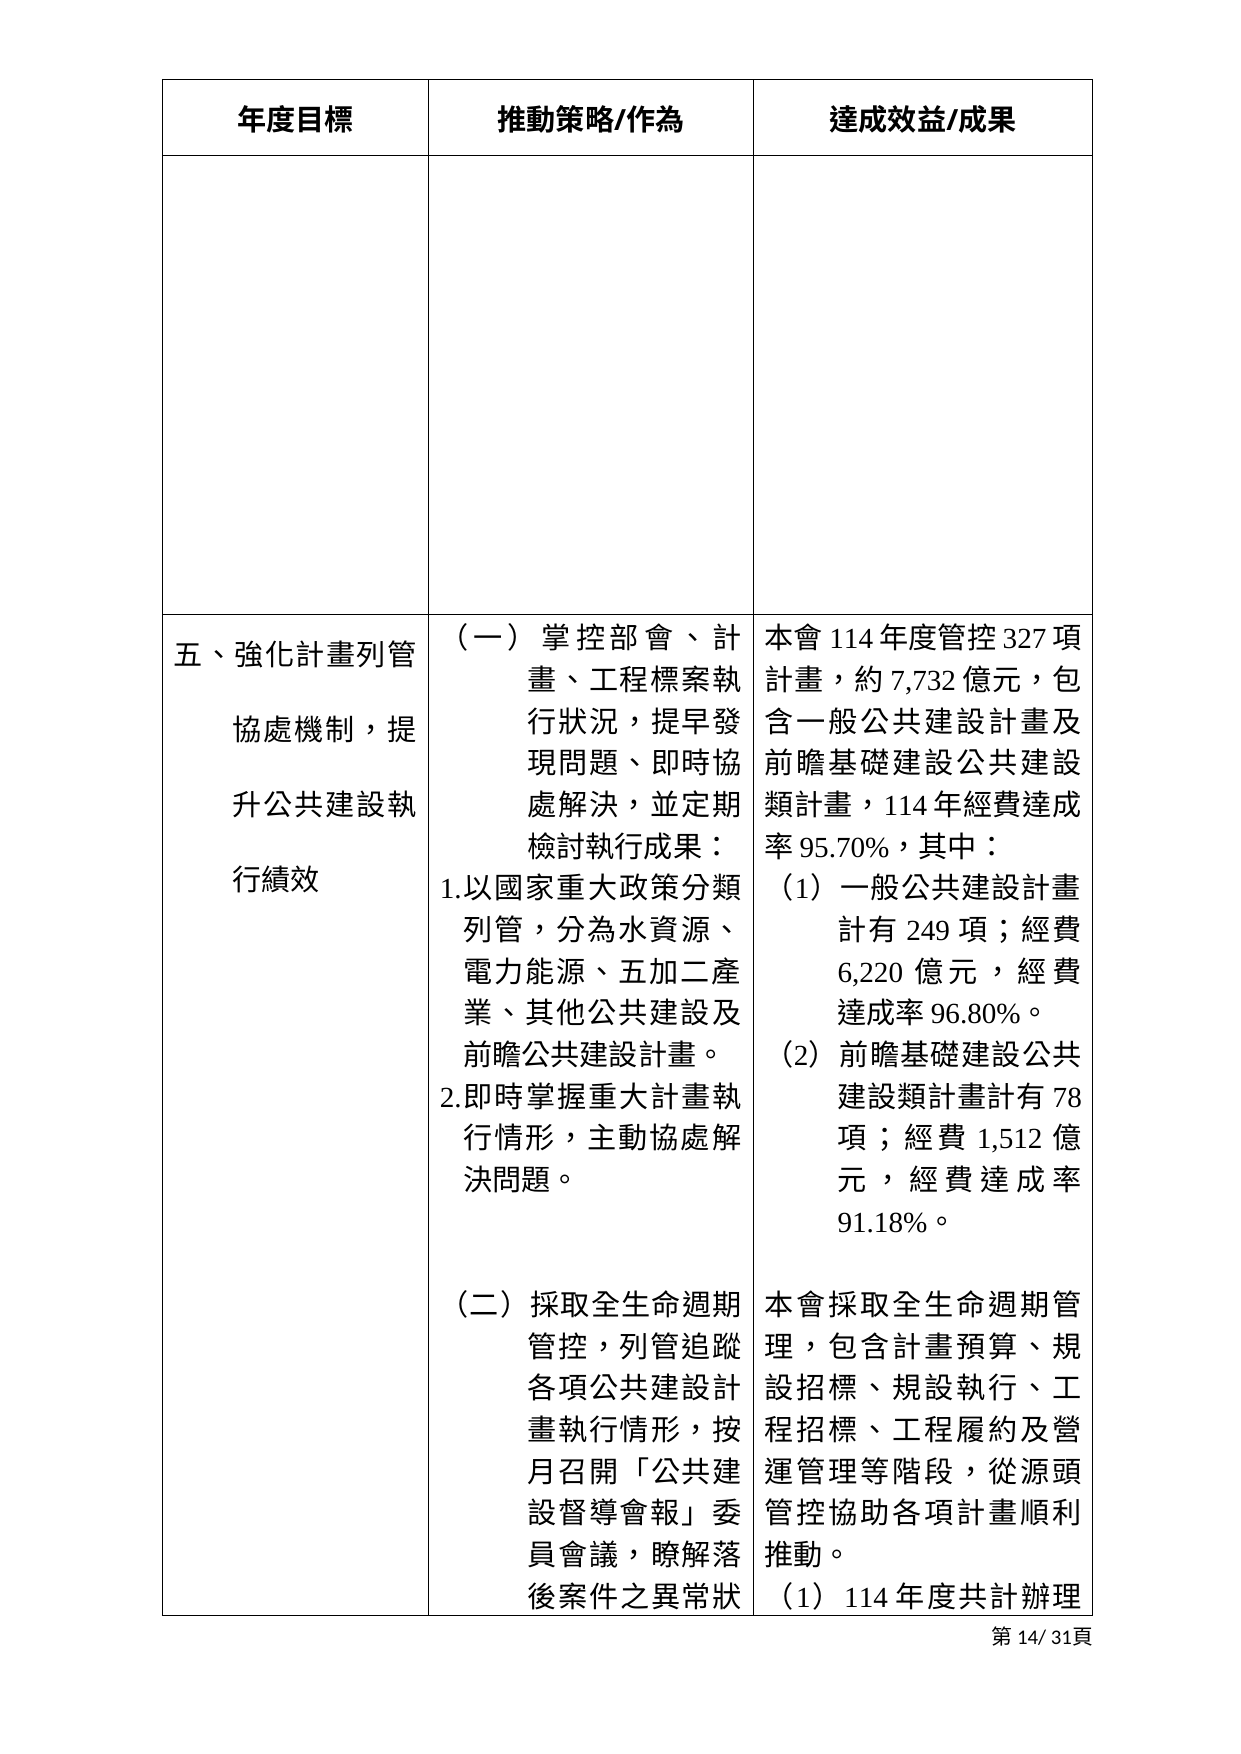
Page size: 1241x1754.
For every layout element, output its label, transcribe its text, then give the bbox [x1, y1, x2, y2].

table_cell [754, 156, 1092, 614]
table_cell 本會114年度管控327項計畫，約7,732億元，包含一般公共建設計畫及前瞻基礎建設公共建設類計畫，114年經費達成率95.70%，其中： （1）一般公共建設計畫計有249項；經費6,220億元，經費達成率96.80%。 （2） 前瞻基礎建設公共建設類計畫計有78項；經費1,512億元，經費達成率91.18%。 本會採取全生命週期管理，包含計畫預算、規設招標、規設執行、工程招標、工程履約及營運管理等階段，從源頭管控協助各項計畫順利推動。 （1）114年度共計辦理 [754, 615, 1092, 1615]
table_header 推動策略/作為 [429, 80, 753, 155]
table_cell [163, 156, 428, 614]
table_cell 五、強化計畫列管協處機制，提升公共建設執行績效 [163, 615, 428, 1615]
table_cell [429, 156, 753, 614]
table_header 達成效益/成果 [754, 80, 1092, 155]
table_header 年度目標 [163, 80, 428, 155]
table_cell （一）掌控部會、計畫、工程標案執行狀況，提早發現問題、即時協處解決，並定期檢討執行成果： 1.以國家重大政策分類列管，分為水資源、電力能源、五加二產業、其他公共建設及前瞻公共建設計畫。 2.即時掌握重大計畫執行情形，主動協處解決問題。 （二）採取全生命週期管控，列管追蹤各項公共建設計畫執行情形，按月召開「公共建設督導會報」委員會議，瞭解落後案件之異常狀 [429, 615, 753, 1615]
